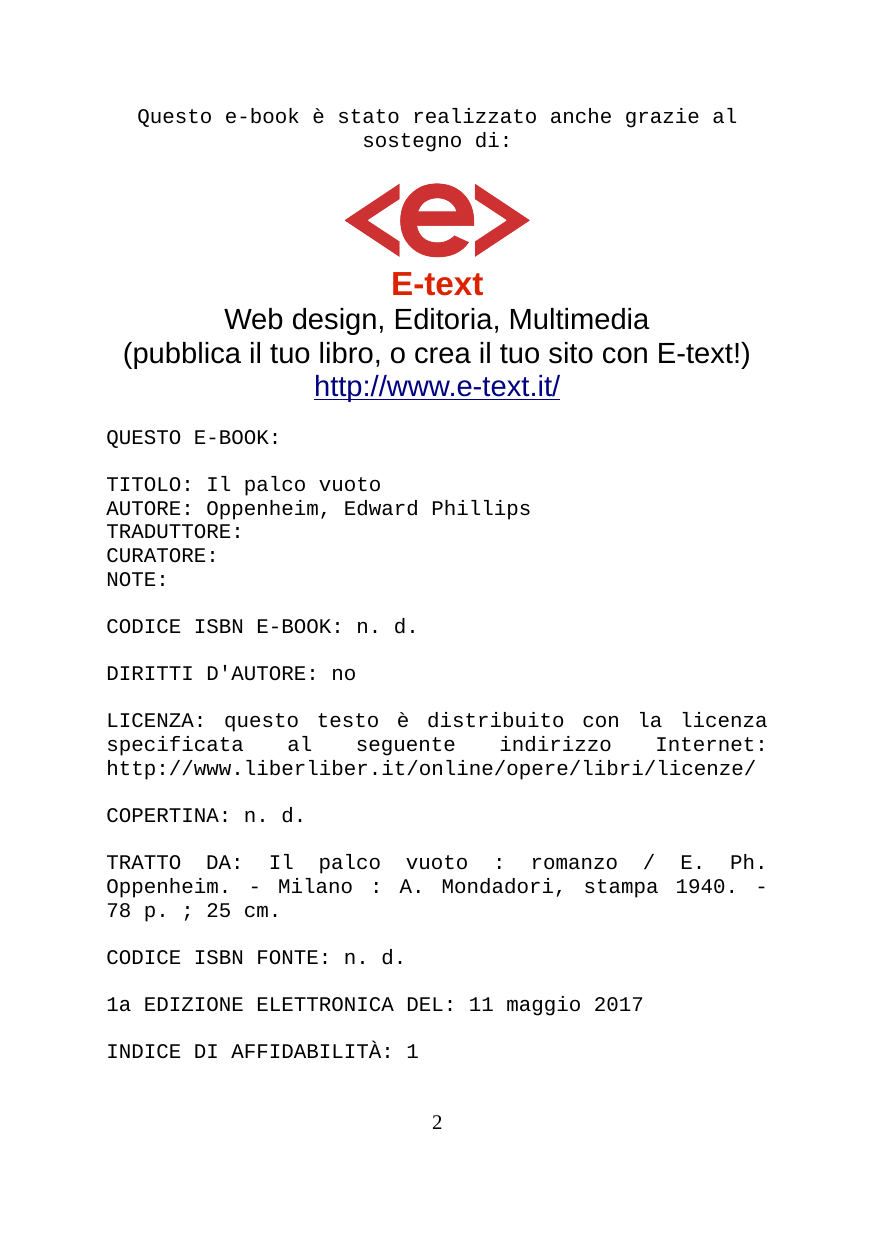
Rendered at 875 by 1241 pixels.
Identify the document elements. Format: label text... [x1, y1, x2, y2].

text http://www.e-text.it/ [106, 369, 768, 403]
text 1a EDIZIONE ELETTRONICA DEL: 11 maggio 2017 [106, 994, 768, 1018]
text TITOLO: Il palco vuoto [106, 474, 768, 498]
text (pubblica il tuo libro, o crea il tuo sito con E-text!) [106, 336, 768, 369]
text AUTORE: Oppenheim, Edward Phillips [106, 498, 768, 521]
text Questo e-book è stato realizzato anche grazie al sostegno di: [106, 106, 768, 153]
text CURATORE: [106, 545, 768, 568]
text COPERTINA: n. d. [106, 805, 768, 829]
text TRADUTTORE: [106, 521, 768, 545]
text LICENZA: questo testo è distribuito con la licenza specificata al seguente indirizzo Internet: http://www.liberliber.it/online/opere/libri/licenze/ [106, 710, 768, 781]
text CODICE ISBN FONTE: n. d. [106, 947, 768, 971]
text DIRITTI D'AUTORE: no [106, 663, 768, 687]
picture [343, 183, 531, 258]
text Web design, Editoria, Multimedia [106, 302, 768, 336]
text NOTE: [106, 568, 768, 592]
text TRATTO DA: Il palco vuoto : romanzo / E. Ph. Oppenheim. - Milano : A. Mondadori, stampa 1940. - 78 p. ; 25 cm. [106, 852, 768, 923]
text E-text [106, 264, 768, 302]
text INDICE DI AFFIDABILITÀ: 1 [106, 1041, 768, 1065]
text QUESTO E-BOOK: [106, 427, 768, 450]
text CODICE ISBN E-BOOK: n. d. [106, 616, 768, 639]
